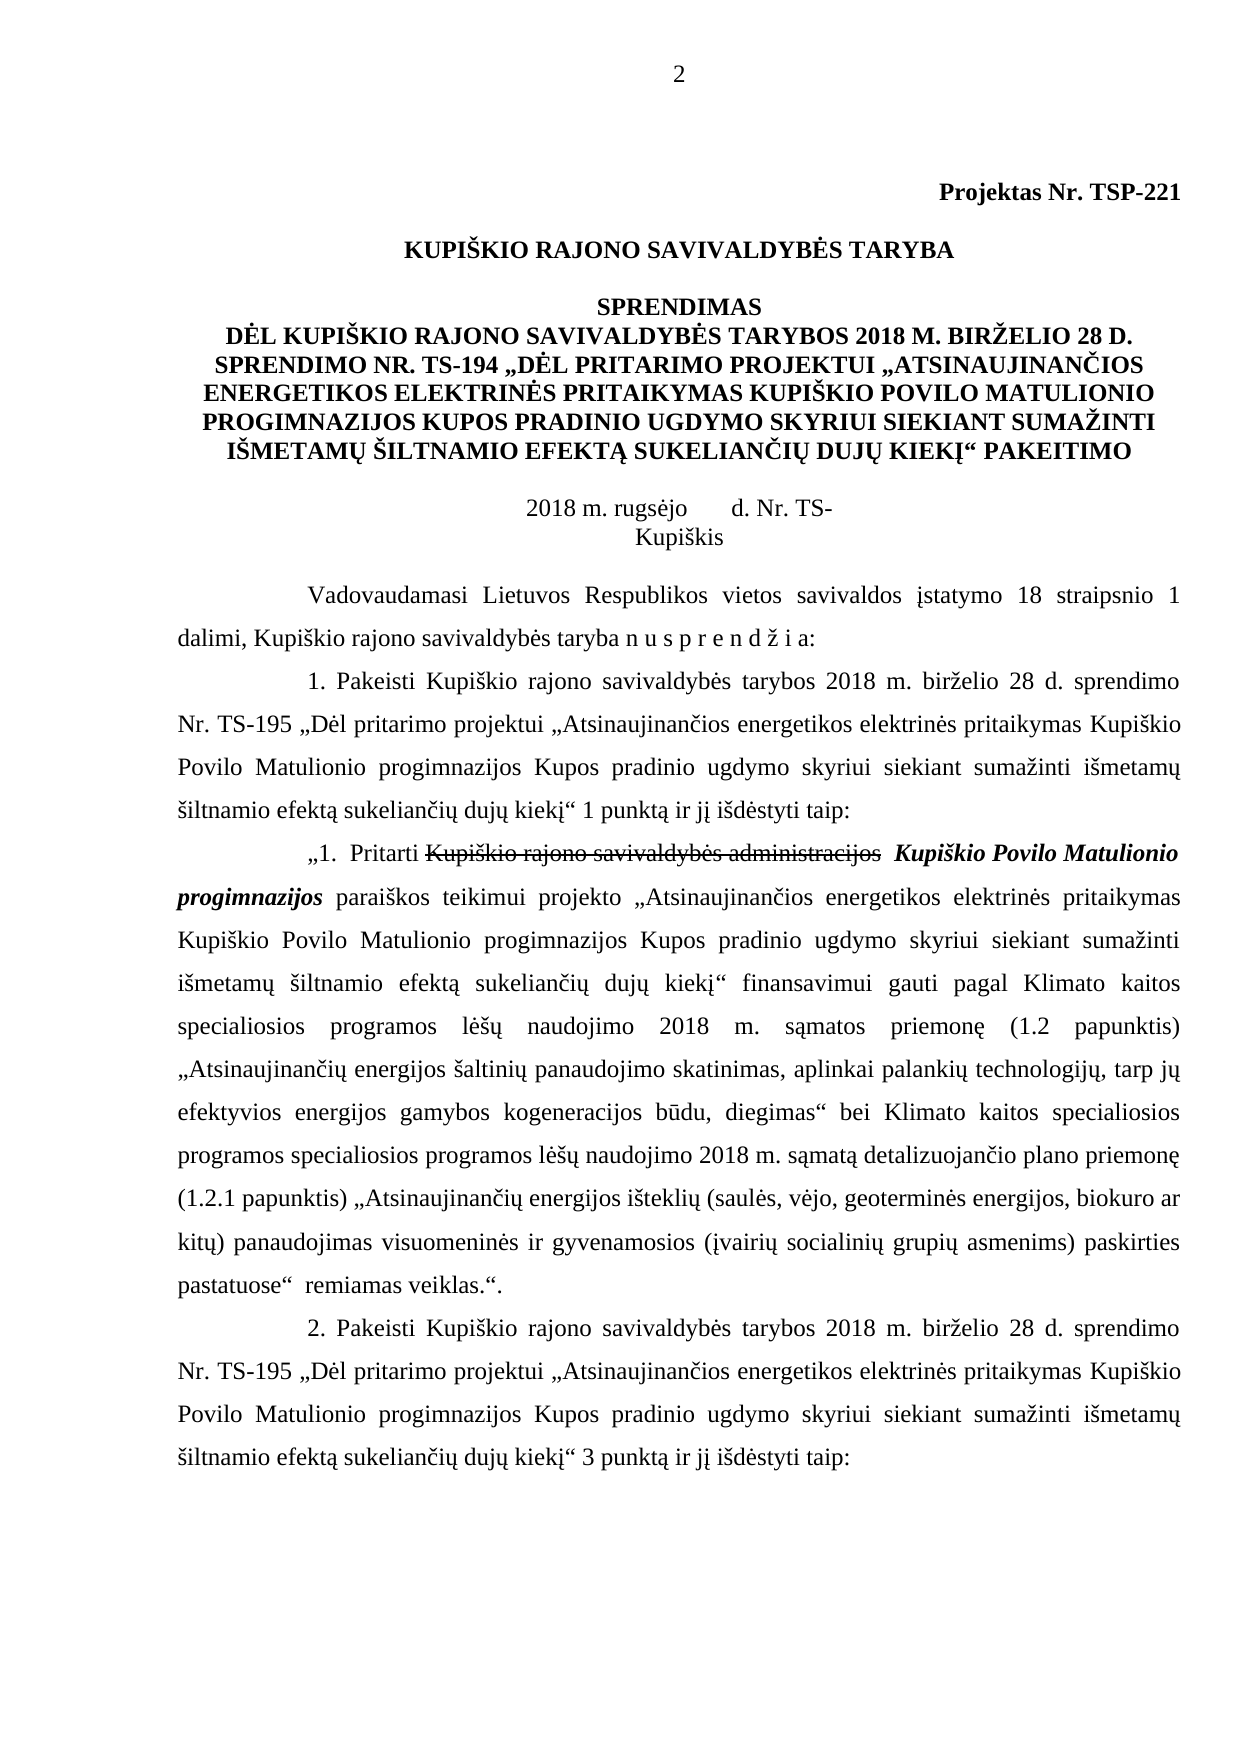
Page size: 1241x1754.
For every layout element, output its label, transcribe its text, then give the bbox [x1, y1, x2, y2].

text KUPIŠKIO RAJONO SAVIVALDYBĖS TARYBA [177, 235, 1181, 263]
text 2018 m. rugsėjo d. Nr. TS- [177, 493, 1181, 522]
text 2. Pakeisti Kupiškio rajono savivaldybės tarybos 2018 m. birželio 28 d. sprendimo Nr. TS-195 „Dėl pritarimo projektui „Atsinaujinančios energetikos elektrinės pritaikymas Kupiškio Povilo Matulionio progimnazijos Kupos pradinio ugdymo skyriui siekiant sumažinti išmetamų šiltnamio efektą sukeliančių dujų kiekį“ 3 punktą ir jį išdėstyti taip: [177, 1313, 1181, 1471]
text SPRENDIMAS [177, 292, 1181, 321]
text 1. Pakeisti Kupiškio rajono savivaldybės tarybos 2018 m. birželio 28 d. sprendimo Nr. TS-195 „Dėl pritarimo projektui „Atsinaujinančios energetikos elektrinės pritaikymas Kupiškio Povilo Matulionio progimnazijos Kupos pradinio ugdymo skyriui siekiant sumažinti išmetamų šiltnamio efektą sukeliančių dujų kiekį“ 1 punktą ir jį išdėstyti taip: [177, 666, 1181, 824]
text Kupiškis [177, 522, 1181, 551]
text „1. Pritarti Kupiškio rajono savivaldybės administracijos Kupiškio Povilo Matulionio progimnazijos paraiškos teikimui projekto „Atsinaujinančios energetikos elektrinės pritaikymas Kupiškio Povilo Matulionio progimnazijos Kupos pradinio ugdymo skyriui siekiant sumažinti išmetamų šiltnamio efektą sukeliančių dujų kiekį“ finansavimui gauti pagal Klimato kaitos specialiosios programos lėšų naudojimo 2018 m. sąmatos priemonę (1.2 papunktis) „Atsinaujinančių energijos šaltinių panaudojimo skatinimas, aplinkai palankių technologijų, tarp jų efektyvios energijos gamybos kogeneracijos būdu, diegimas“ bei Klimato kaitos specialiosios programos specialiosios programos lėšų naudojimo 2018 m. sąmatą detalizuojančio plano priemonę (1.2.1 papunktis) „Atsinaujinančių energijos išteklių (saulės, vėjo, geoterminės energijos, biokuro ar kitų) panaudojimas visuomeninės ir gyvenamosios (įvairių socialinių grupių asmenims) paskirties pastatuose“ remiamas veiklas.“. [177, 838, 1181, 1298]
text Vadovaudamasi Lietuvos Respublikos vietos savivaldos įstatymo 18 straipsnio 1 dalimi, Kupiškio rajono savivaldybės taryba n u s p r e n d ž i a: [177, 580, 1181, 652]
text Projektas Nr. TSP-221 [177, 177, 1181, 206]
text DĖL KUPIŠKIO RAJONO SAVIVALDYBĖS TARYBOS 2018 m. birželio 28 d. SPRENDIMO Nr. TS-194 „DĖL PRITARIMO PROJEKTUI „ATSINAUJINANČIOS ENERGETIKOS ELEKTRINĖS PRITAIKYMAS KUPIŠKIO POVILO MATULIONIO PROGIMNAZIJOS KUPOS PRADINIO UGDYMO SKYRIUI SIEKIANT SUMAŽINTI IŠMETAMŲ ŠILTNAMIO EFEKTĄ SUKELIANČIŲ DUJŲ KIEKĮ“ PAKEITIMO [177, 321, 1181, 465]
